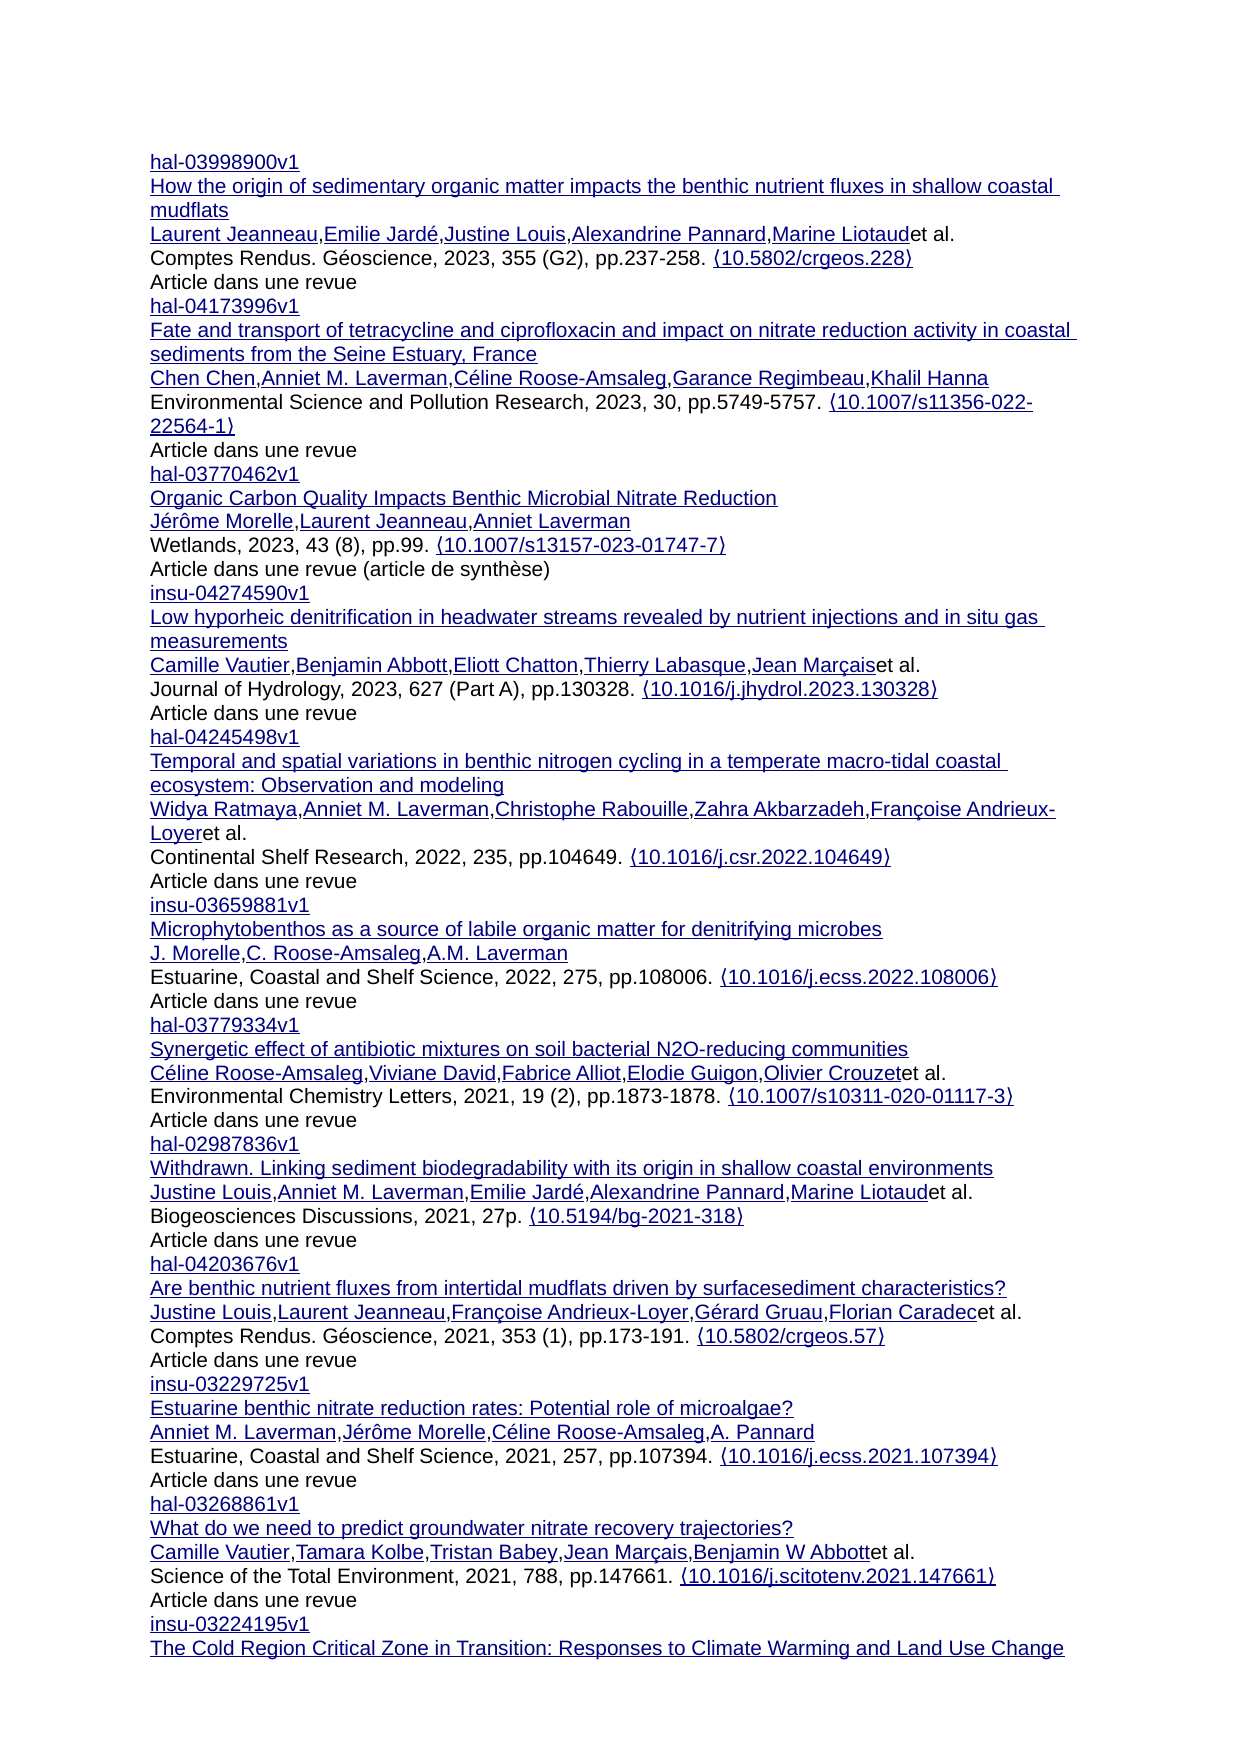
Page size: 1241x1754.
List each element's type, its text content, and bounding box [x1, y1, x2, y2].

table_cell The Cold Region Critical Zone in Transition: Responses to Climate Warming and Land Use Change [150, 1635, 1090, 1659]
table_cell Estuarine benthic nitrate reduction rates: Potential role of microalgae? Anniet M. Laverman,Jérôme Morelle,Céline Roose-Amsaleg,A. Pannard Estuarine, Coastal and Shelf Science, 2021, 257, pp.107394. ⟨10.1016/j.ecss.2021.107394⟩ Article dans une revue hal-03268861v1 [150, 1396, 1090, 1516]
table_cell Low hyporheic denitrification in headwater streams revealed by nutrient injections and in situ gas measurements Camille Vautier,Benjamin Abbott,Eliott Chatton,Thierry Labasque,Jean Marçaiset al. Journal of Hydrology, 2023, 627 (Part A), pp.130328. ⟨10.1016/j.jhydrol.2023.130328⟩ Article dans une revue hal-04245498v1 [150, 605, 1090, 749]
table_cell Temporal and spatial variations in benthic nitrogen cycling in a temperate macro-tidal coastal ecosystem: Observation and modeling Widya Ratmaya,Anniet M. Laverman,Christophe Rabouille,Zahra Akbarzadeh,Françoise Andrieux-Loyeret al. Continental Shelf Research, 2022, 235, pp.104649. ⟨10.1016/j.csr.2022.104649⟩ Article dans une revue insu-03659881v1 [150, 749, 1090, 917]
table_cell Are benthic nutrient fluxes from intertidal mudflats driven by surfacesediment characteristics? Justine Louis,Laurent Jeanneau,Françoise Andrieux-Loyer,Gérard Gruau,Florian Caradecet al. Comptes Rendus. Géoscience, 2021, 353 (1), pp.173-191. ⟨10.5802/crgeos.57⟩ Article dans une revue insu-03229725v1 [150, 1276, 1090, 1396]
table_cell Synergetic effect of antibiotic mixtures on soil bacterial N2O-reducing communities Céline Roose-Amsaleg,Viviane David,Fabrice Alliot,Elodie Guigon,Olivier Crouzetet al. Environmental Chemistry Letters, 2021, 19 (2), pp.1873-1878. ⟨10.1007/s10311-020-01117-3⟩ Article dans une revue hal-02987836v1 [150, 1036, 1090, 1156]
table_cell Microphytobenthos as a source of labile organic matter for denitrifying microbes J. Morelle,C. Roose-Amsaleg,A.M. Laverman Estuarine, Coastal and Shelf Science, 2022, 275, pp.108006. ⟨10.1016/j.ecss.2022.108006⟩ Article dans une revue hal-03779334v1 [150, 917, 1090, 1036]
table_cell Organic Carbon Quality Impacts Benthic Microbial Nitrate Reduction Jérôme Morelle,Laurent Jeanneau,Anniet Laverman Wetlands, 2023, 43 (8), pp.99. ⟨10.1007/s13157-023-01747-7⟩ Article dans une revue (article de synthèse) insu-04274590v1 [150, 485, 1090, 605]
table_cell Fate and transport of tetracycline and ciprofloxacin and impact on nitrate reduction activity in coastal sediments from the Seine Estuary, France Chen Chen,Anniet M. Laverman,Céline Roose-Amsaleg,Garance Regimbeau,Khalil Hanna Environmental Science and Pollution Research, 2023, 30, pp.5749-5757. ⟨10.1007/s11356-022-22564-1⟩ Article dans une revue hal-03770462v1 [150, 318, 1090, 485]
table_cell How the origin of sedimentary organic matter impacts the benthic nutrient fluxes in shallow coastal mudflats Laurent Jeanneau,Emilie Jardé,Justine Louis,Alexandrine Pannard,Marine Liotaudet al. Comptes Rendus. Géoscience, 2023, 355 (G2), pp.237-258. ⟨10.5802/crgeos.228⟩ Article dans une revue hal-04173996v1 [150, 174, 1090, 318]
table_cell hal-03998900v1 [150, 150, 1090, 174]
table_cell What do we need to predict groundwater nitrate recovery trajectories? Camille Vautier,Tamara Kolbe,Tristan Babey,Jean Marçais,Benjamin W Abbottet al. Science of the Total Environment, 2021, 788, pp.147661. ⟨10.1016/j.scitotenv.2021.147661⟩ Article dans une revue insu-03224195v1 [150, 1516, 1090, 1635]
table_cell Withdrawn. Linking sediment biodegradability with its origin in shallow coastal environments Justine Louis,Anniet M. Laverman,Emilie Jardé,Alexandrine Pannard,Marine Liotaudet al. Biogeosciences Discussions, 2021, 27p. ⟨10.5194/bg-2021-318⟩ Article dans une revue hal-04203676v1 [150, 1156, 1090, 1276]
